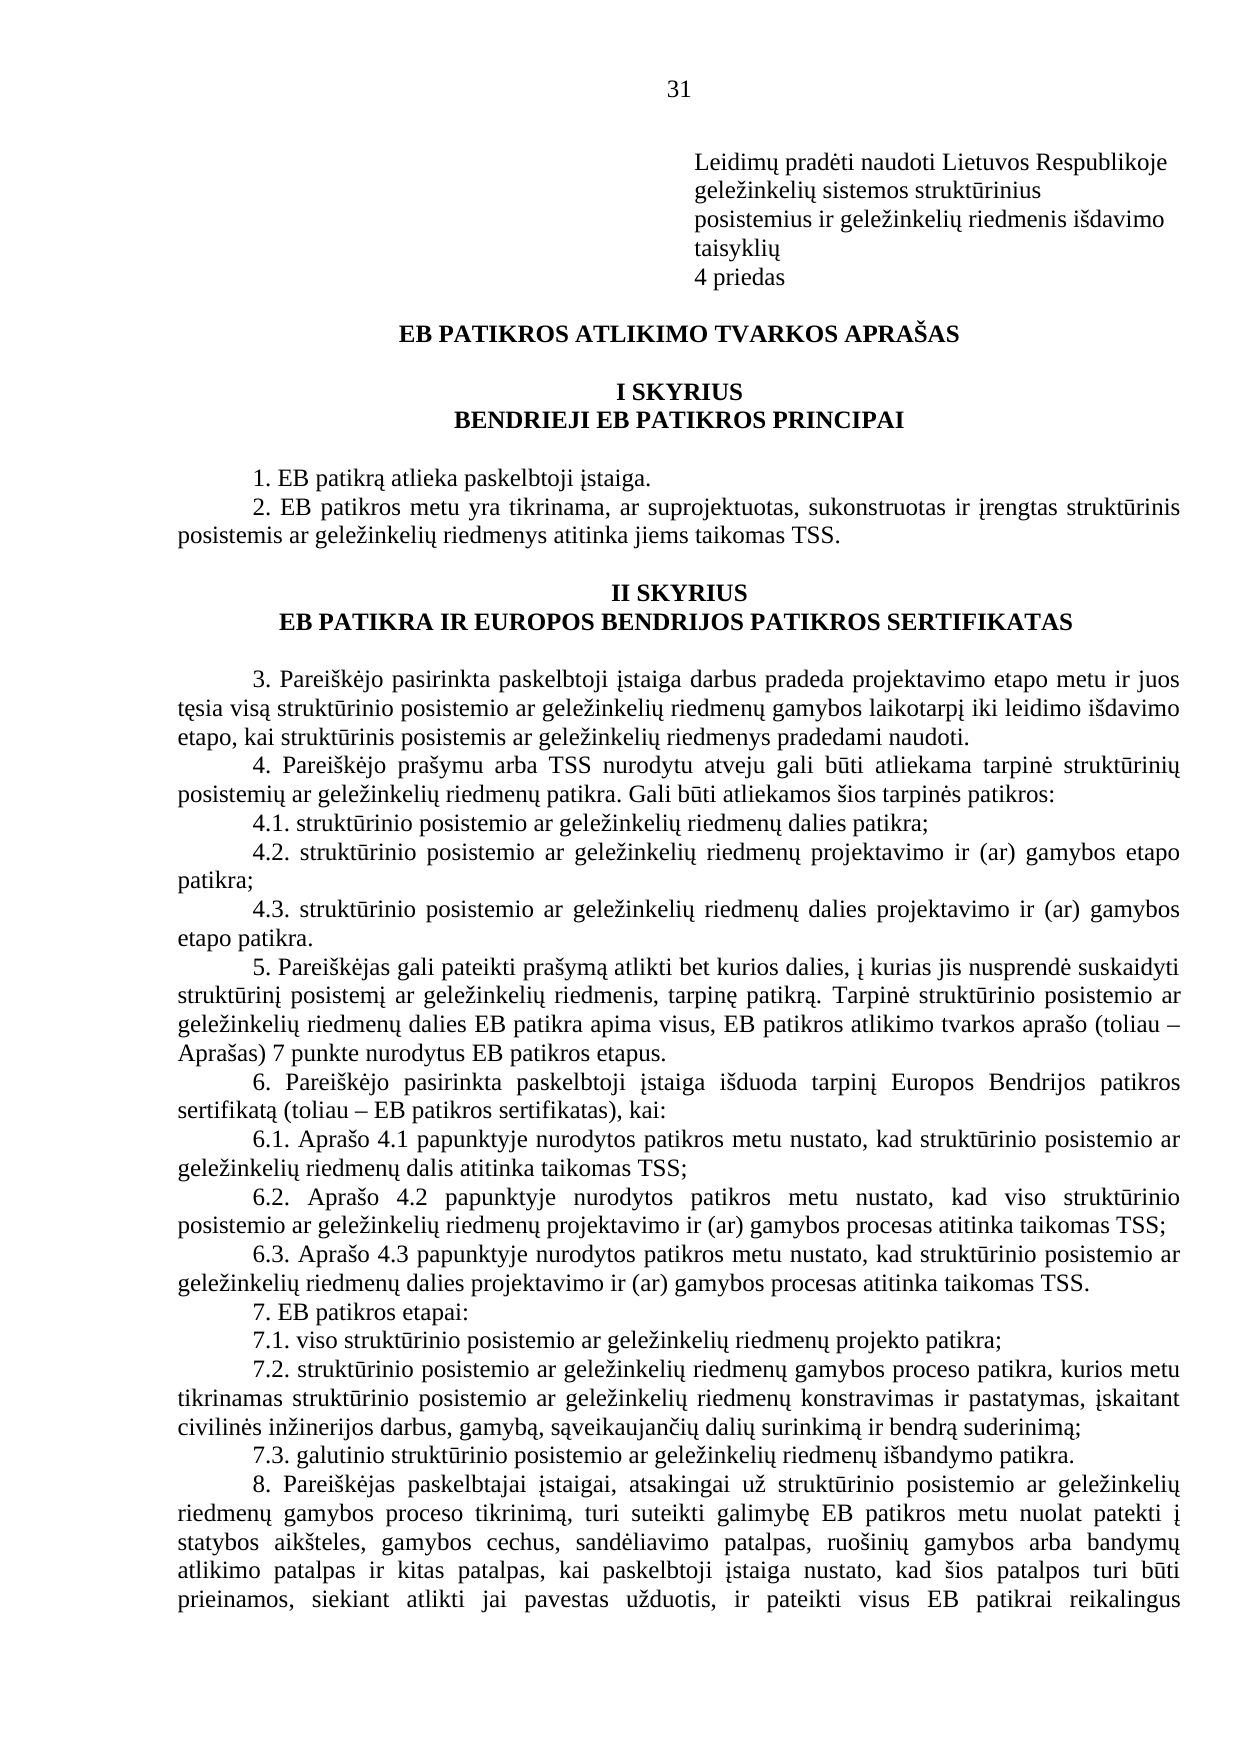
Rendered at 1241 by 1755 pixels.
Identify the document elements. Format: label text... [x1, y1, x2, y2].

text posistemius ir geležinkelių riedmenis išdavimo [694, 204, 1181, 233]
text I SKYRIUS [177, 377, 1181, 406]
text Leidimų pradėti naudoti Lietuvos Respublikoje [694, 147, 1181, 176]
text 4.1. struktūrinio posistemio ar geležinkelių riedmenų dalies patikra; [177, 808, 1181, 837]
text 6.3. Aprašo 4.3 papunktyje nurodytos patikros metu nustato, kad struktūrinio posistemio ar geležinkelių riedmenų dalies projektavimo ir (ar) gamybos procesas atitinka taikomas TSS. [177, 1239, 1181, 1297]
text 8. Pareiškėjas paskelbtajai įstaigai, atsakingai už struktūrinio posistemio ar geležinkelių riedmenų gamybos proceso tikrinimą, turi suteikti galimybę EB patikros metu nuolat patekti į statybos aikšteles, gamybos cechus, sandėliavimo patalpas, ruošinių gamybos arba bandymų atlikimo patalpas ir kitas patalpas, kai paskelbtoji įstaiga nustato, kad šios patalpos turi būti prieinamos, siekiant atlikti jai pavestas užduotis, ir pateikti visus EB patikrai reikalingus [177, 1469, 1181, 1613]
text 4 priedas [177, 262, 1181, 291]
text 5. Pareiškėjas gali pateikti prašymą atlikti bet kurios dalies, į kurias jis nusprendė suskaidyti struktūrinį posistemį ar geležinkelių riedmenis, tarpinę patikrą. Tarpinė struktūrinio posistemio ar geležinkelių riedmenų dalies EB patikra apima visus, EB patikros atlikimo tvarkos aprašo (toliau – Aprašas) 7 punkte nurodytus EB patikros etapus. [177, 952, 1181, 1067]
text 6.1. Aprašo 4.1 papunktyje nurodytos patikros metu nustato, kad struktūrinio posistemio ar geležinkelių riedmenų dalis atitinka taikomas TSS; [177, 1124, 1181, 1182]
text 7.2. struktūrinio posistemio ar geležinkelių riedmenų gamybos proceso patikra, kurios metu tikrinamas struktūrinio posistemio ar geležinkelių riedmenų konstravimas ir pastatymas, įskaitant civilinės inžinerijos darbus, gamybą, sąveikaujančių dalių surinkimą ir bendrą suderinimą; [177, 1354, 1181, 1441]
text 6. Pareiškėjo pasirinkta paskelbtoji įstaiga išduoda tarpinį Europos Bendrijos patikros sertifikatą (toliau – EB patikros sertifikatas), kai: [177, 1067, 1181, 1124]
text 7. EB patikros etapai: [177, 1297, 1181, 1326]
text EB PATIKROS ATLIKIMO TVARKOS APRAŠAS [177, 319, 1181, 348]
text geležinkelių sistemos struktūrinius [694, 176, 1181, 204]
text II SKYRIUS [177, 578, 1181, 607]
text 2. EB patikros metu yra tikrinama, ar suprojektuotas, sukonstruotas ir įrengtas struktūrinis posistemis ar geležinkelių riedmenys atitinka jiems taikomas TSS. [177, 492, 1181, 549]
text 7.1. viso struktūrinio posistemio ar geležinkelių riedmenų projekto patikra; [177, 1326, 1181, 1354]
text 3. Pareiškėjo pasirinkta paskelbtoji įstaiga darbus pradeda projektavimo etapo metu ir juos tęsia visą struktūrinio posistemio ar geležinkelių riedmenų gamybos laikotarpį iki leidimo išdavimo etapo, kai struktūrinis posistemis ar geležinkelių riedmenys pradedami naudoti. [177, 664, 1181, 751]
text BENDRIEJI EB PATIKROS PRINCIPAI [177, 406, 1181, 434]
text 7.3. galutinio struktūrinio posistemio ar geležinkelių riedmenų išbandymo patikra. [177, 1441, 1181, 1469]
text 4.3. struktūrinio posistemio ar geležinkelių riedmenų dalies projektavimo ir (ar) gamybos etapo patikra. [177, 894, 1181, 952]
text 4.2. struktūrinio posistemio ar geležinkelių riedmenų projektavimo ir (ar) gamybos etapo patikra; [177, 837, 1181, 894]
text 4. Pareiškėjo prašymu arba TSS nurodytu atveju gali būti atliekama tarpinė struktūrinių posistemių ar geležinkelių riedmenų patikra. Gali būti atliekamos šios tarpinės patikros: [177, 751, 1181, 808]
text taisyklių [694, 233, 1181, 262]
text 6.2. Aprašo 4.2 papunktyje nurodytos patikros metu nustato, kad viso struktūrinio posistemio ar geležinkelių riedmenų projektavimo ir (ar) gamybos procesas atitinka taikomas TSS; [177, 1182, 1181, 1239]
text EB PATIKRA IR EUROPOS BENDRIJOS PATIKROS SERTIFIKATAS [177, 607, 1181, 636]
text 1. EB patikrą atlieka paskelbtoji įstaiga. [177, 463, 1181, 492]
